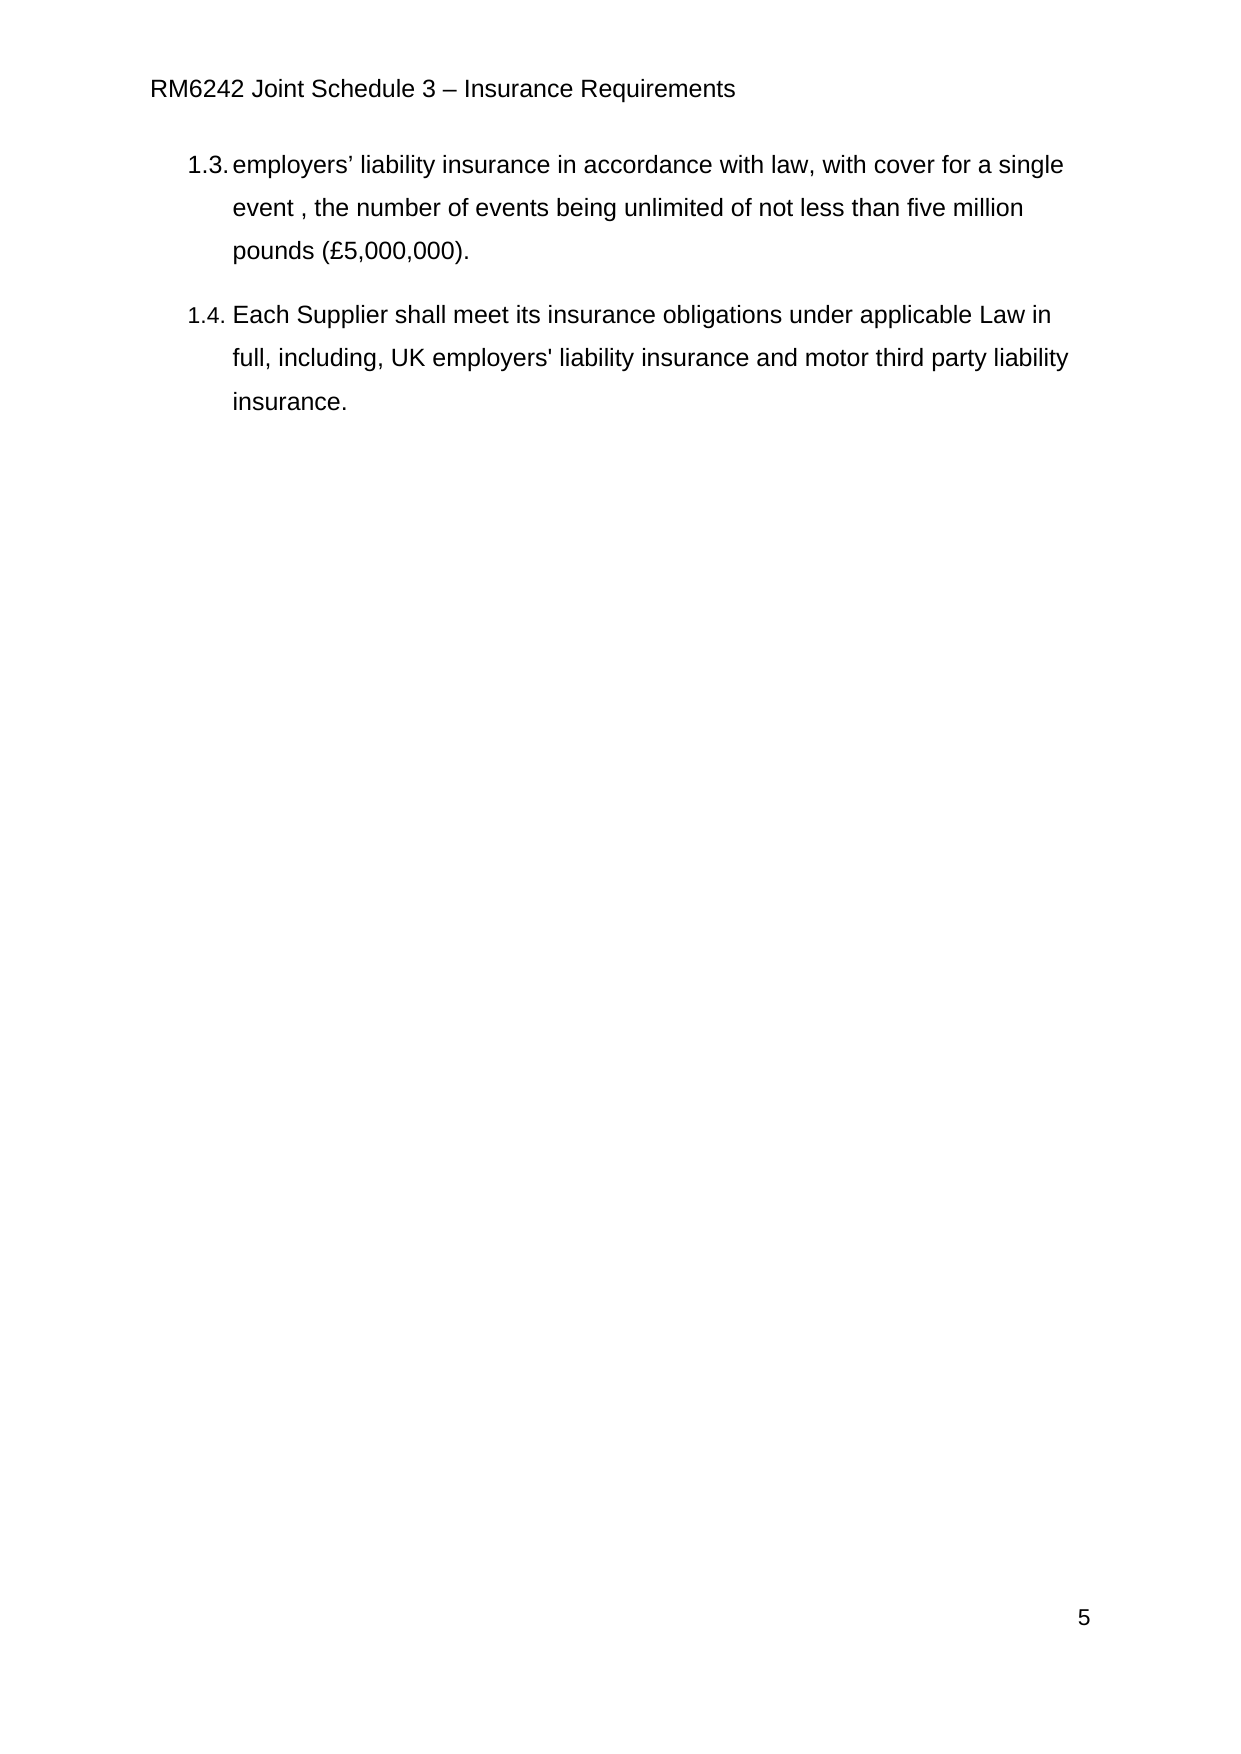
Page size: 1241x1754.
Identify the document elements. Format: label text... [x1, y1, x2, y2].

list Each Supplier shall meet its insurance obligations under applicable Law in full, including, UK employers' liability insurance and motor third party liability insurance. [187, 300, 1090, 415]
list employers’ liability insurance in accordance with law, with cover for a single event , the number of events being unlimited of not less than five million pounds (£5,000,000). [187, 150, 1090, 265]
